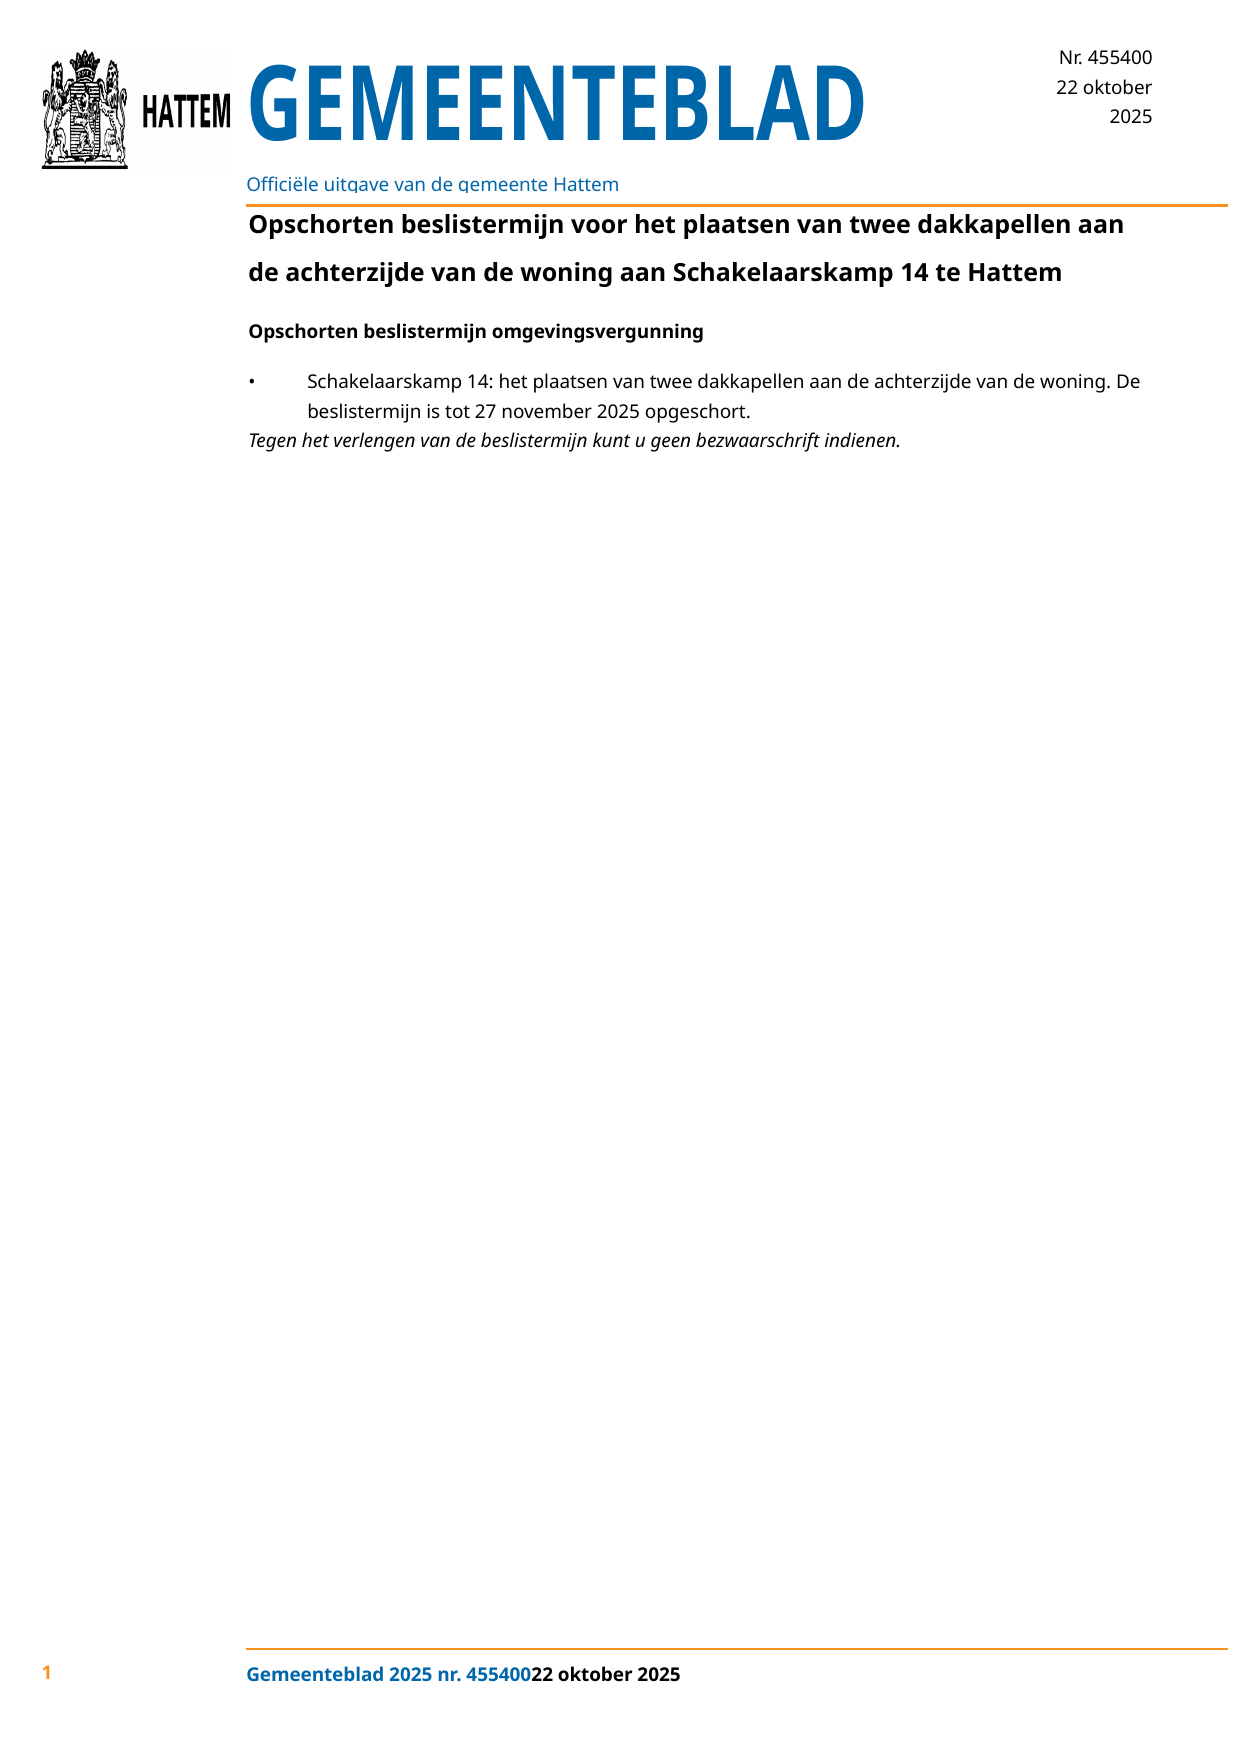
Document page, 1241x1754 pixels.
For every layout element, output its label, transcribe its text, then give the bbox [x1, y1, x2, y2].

list Schakelaarskamp 14: het plaatsen van twee dakkapellen aan de achterzijde van de woning. De beslistermijn is tot 27 november 2025 opgeschort. [248, 368, 1152, 424]
text Opschorten beslistermijn omgevingsvergunning [248, 318, 1152, 344]
text Opschorten beslistermijn voor het plaatsen van twee dakkapellen aan de achterzijde van de woning aan Schakelaarskamp 14 te Hattem [248, 207, 1152, 288]
text Tegen het verlengen van de beslistermijn kunt u geen bezwaarschrift indienen. [248, 427, 1152, 453]
picture [41, 47, 231, 172]
